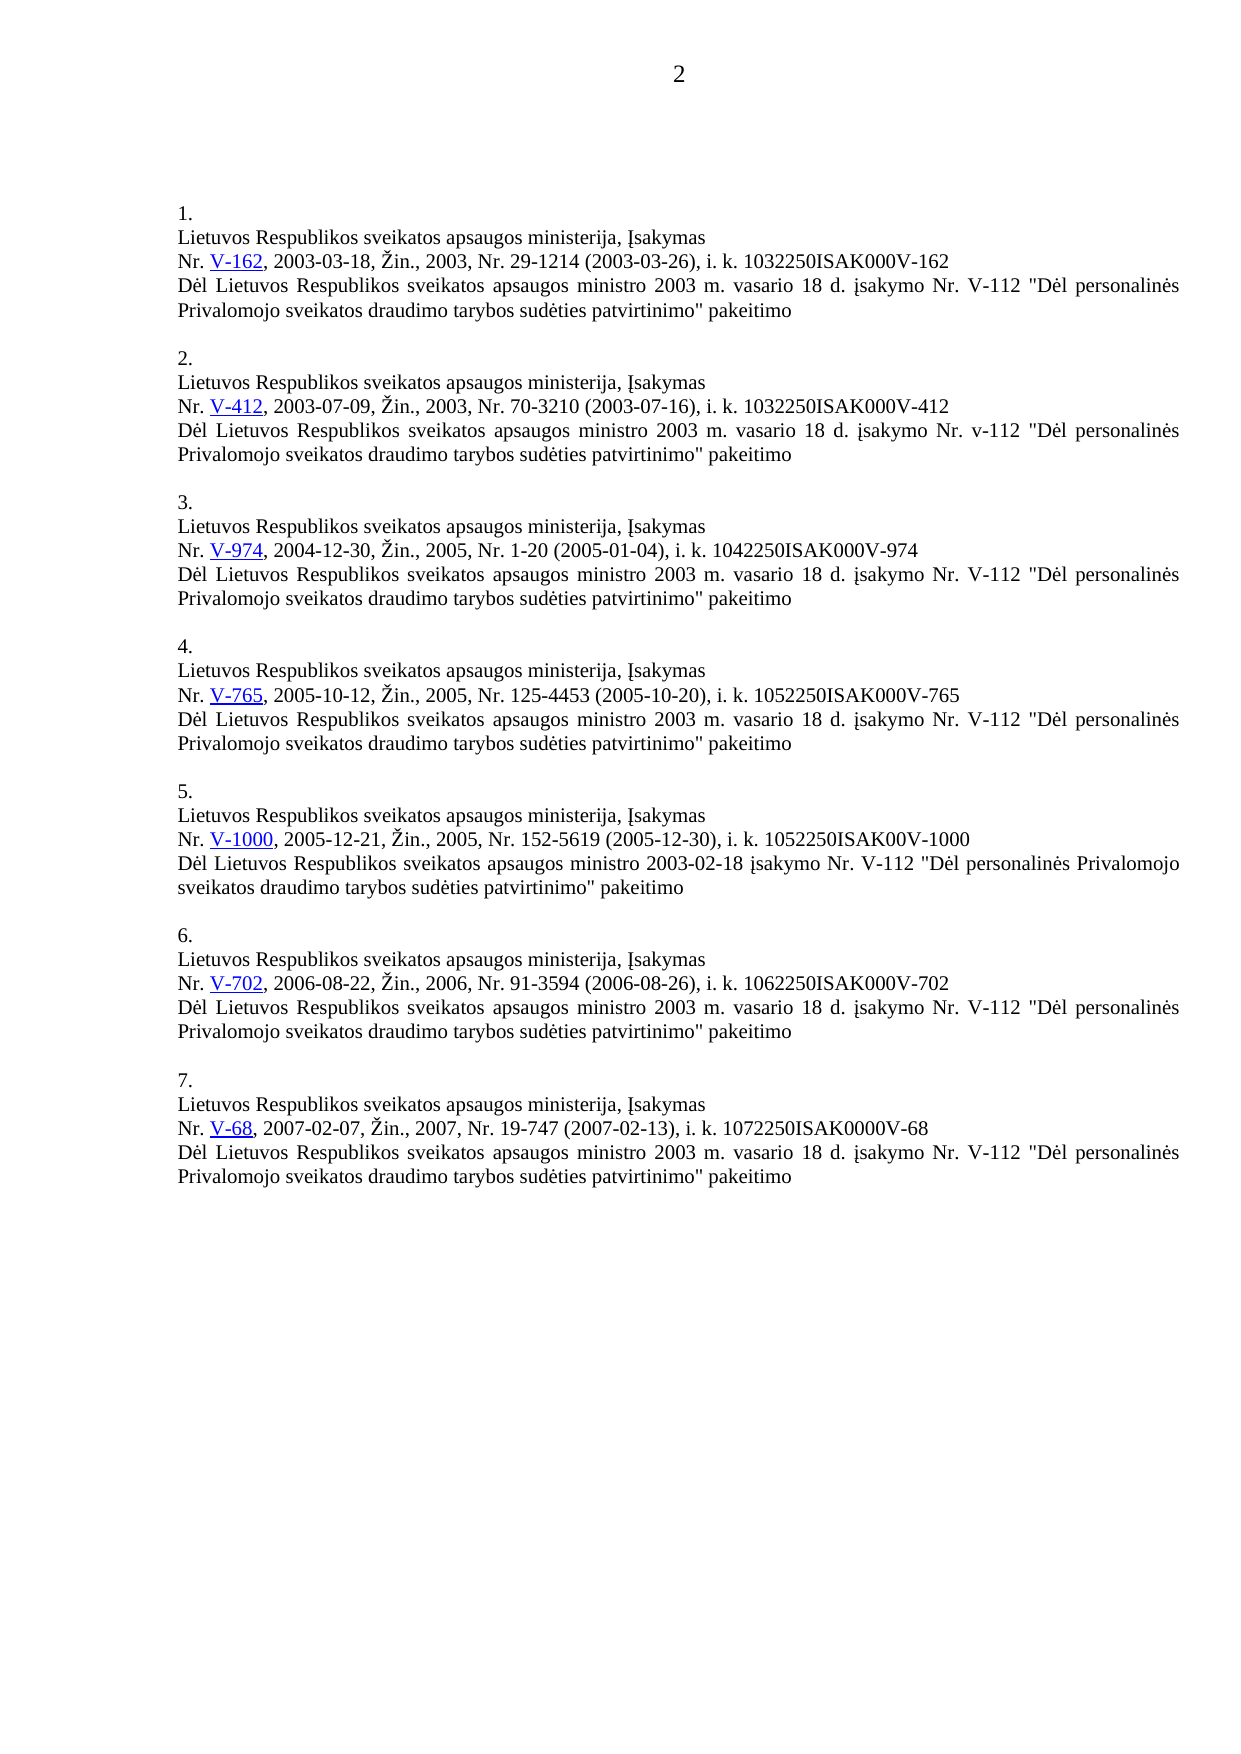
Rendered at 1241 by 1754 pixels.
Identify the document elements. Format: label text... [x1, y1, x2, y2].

text Nr. V-68, 2007-02-07, Žin., 2007, Nr. 19-747 (2007-02-13), i. k. 1072250ISAK0000V-68 [177, 1116, 1181, 1140]
text Nr. V-412, 2003-07-09, Žin., 2003, Nr. 70-3210 (2003-07-16), i. k. 1032250ISAK000V-412 [177, 394, 1181, 418]
text Dėl Lietuvos Respublikos sveikatos apsaugos ministro 2003 m. vasario 18 d. įsakymo Nr. V-112 "Dėl personalinės Privalomojo sveikatos draudimo tarybos sudėties patvirtinimo" pakeitimo [177, 707, 1181, 755]
text 7. [177, 1067, 1181, 1092]
text Nr. V-765, 2005-10-12, Žin., 2005, Nr. 125-4453 (2005-10-20), i. k. 1052250ISAK000V-765 [177, 682, 1181, 707]
text Lietuvos Respublikos sveikatos apsaugos ministerija, Įsakymas [177, 225, 1181, 249]
text 5. [177, 779, 1181, 803]
text Lietuvos Respublikos sveikatos apsaugos ministerija, Įsakymas [177, 947, 1181, 971]
text 3. [177, 490, 1181, 514]
text Dėl Lietuvos Respublikos sveikatos apsaugos ministro 2003 m. vasario 18 d. įsakymo Nr. V-112 "Dėl personalinės Privalomojo sveikatos draudimo tarybos sudėties patvirtinimo" pakeitimo [177, 562, 1181, 610]
text Nr. V-702, 2006-08-22, Žin., 2006, Nr. 91-3594 (2006-08-26), i. k. 1062250ISAK000V-702 [177, 971, 1181, 995]
text Lietuvos Respublikos sveikatos apsaugos ministerija, Įsakymas [177, 658, 1181, 682]
text Dėl Lietuvos Respublikos sveikatos apsaugos ministro 2003 m. vasario 18 d. įsakymo Nr. V-112 "Dėl personalinės Privalomojo sveikatos draudimo tarybos sudėties patvirtinimo" pakeitimo [177, 1140, 1181, 1188]
text 6. [177, 923, 1181, 947]
text Dėl Lietuvos Respublikos sveikatos apsaugos ministro 2003 m. vasario 18 d. įsakymo Nr. v-112 "Dėl personalinės Privalomojo sveikatos draudimo tarybos sudėties patvirtinimo" pakeitimo [177, 418, 1181, 466]
text Lietuvos Respublikos sveikatos apsaugos ministerija, Įsakymas [177, 803, 1181, 827]
text 1. [177, 201, 1181, 225]
text Nr. V-162, 2003-03-18, Žin., 2003, Nr. 29-1214 (2003-03-26), i. k. 1032250ISAK000V-162 [177, 249, 1181, 273]
text Nr. V-974, 2004-12-30, Žin., 2005, Nr. 1-20 (2005-01-04), i. k. 1042250ISAK000V-974 [177, 538, 1181, 562]
text Lietuvos Respublikos sveikatos apsaugos ministerija, Įsakymas [177, 370, 1181, 394]
text Dėl Lietuvos Respublikos sveikatos apsaugos ministro 2003-02-18 įsakymo Nr. V-112 "Dėl personalinės Privalomojo sveikatos draudimo tarybos sudėties patvirtinimo" pakeitimo [177, 851, 1181, 899]
text 4. [177, 634, 1181, 658]
text Lietuvos Respublikos sveikatos apsaugos ministerija, Įsakymas [177, 1092, 1181, 1116]
text Dėl Lietuvos Respublikos sveikatos apsaugos ministro 2003 m. vasario 18 d. įsakymo Nr. V-112 "Dėl personalinės Privalomojo sveikatos draudimo tarybos sudėties patvirtinimo" pakeitimo [177, 273, 1181, 322]
text Nr. V-1000, 2005-12-21, Žin., 2005, Nr. 152-5619 (2005-12-30), i. k. 1052250ISAK00V-1000 [177, 827, 1181, 851]
text Lietuvos Respublikos sveikatos apsaugos ministerija, Įsakymas [177, 514, 1181, 538]
text 2. [177, 346, 1181, 370]
text Dėl Lietuvos Respublikos sveikatos apsaugos ministro 2003 m. vasario 18 d. įsakymo Nr. V-112 "Dėl personalinės Privalomojo sveikatos draudimo tarybos sudėties patvirtinimo" pakeitimo [177, 995, 1181, 1043]
